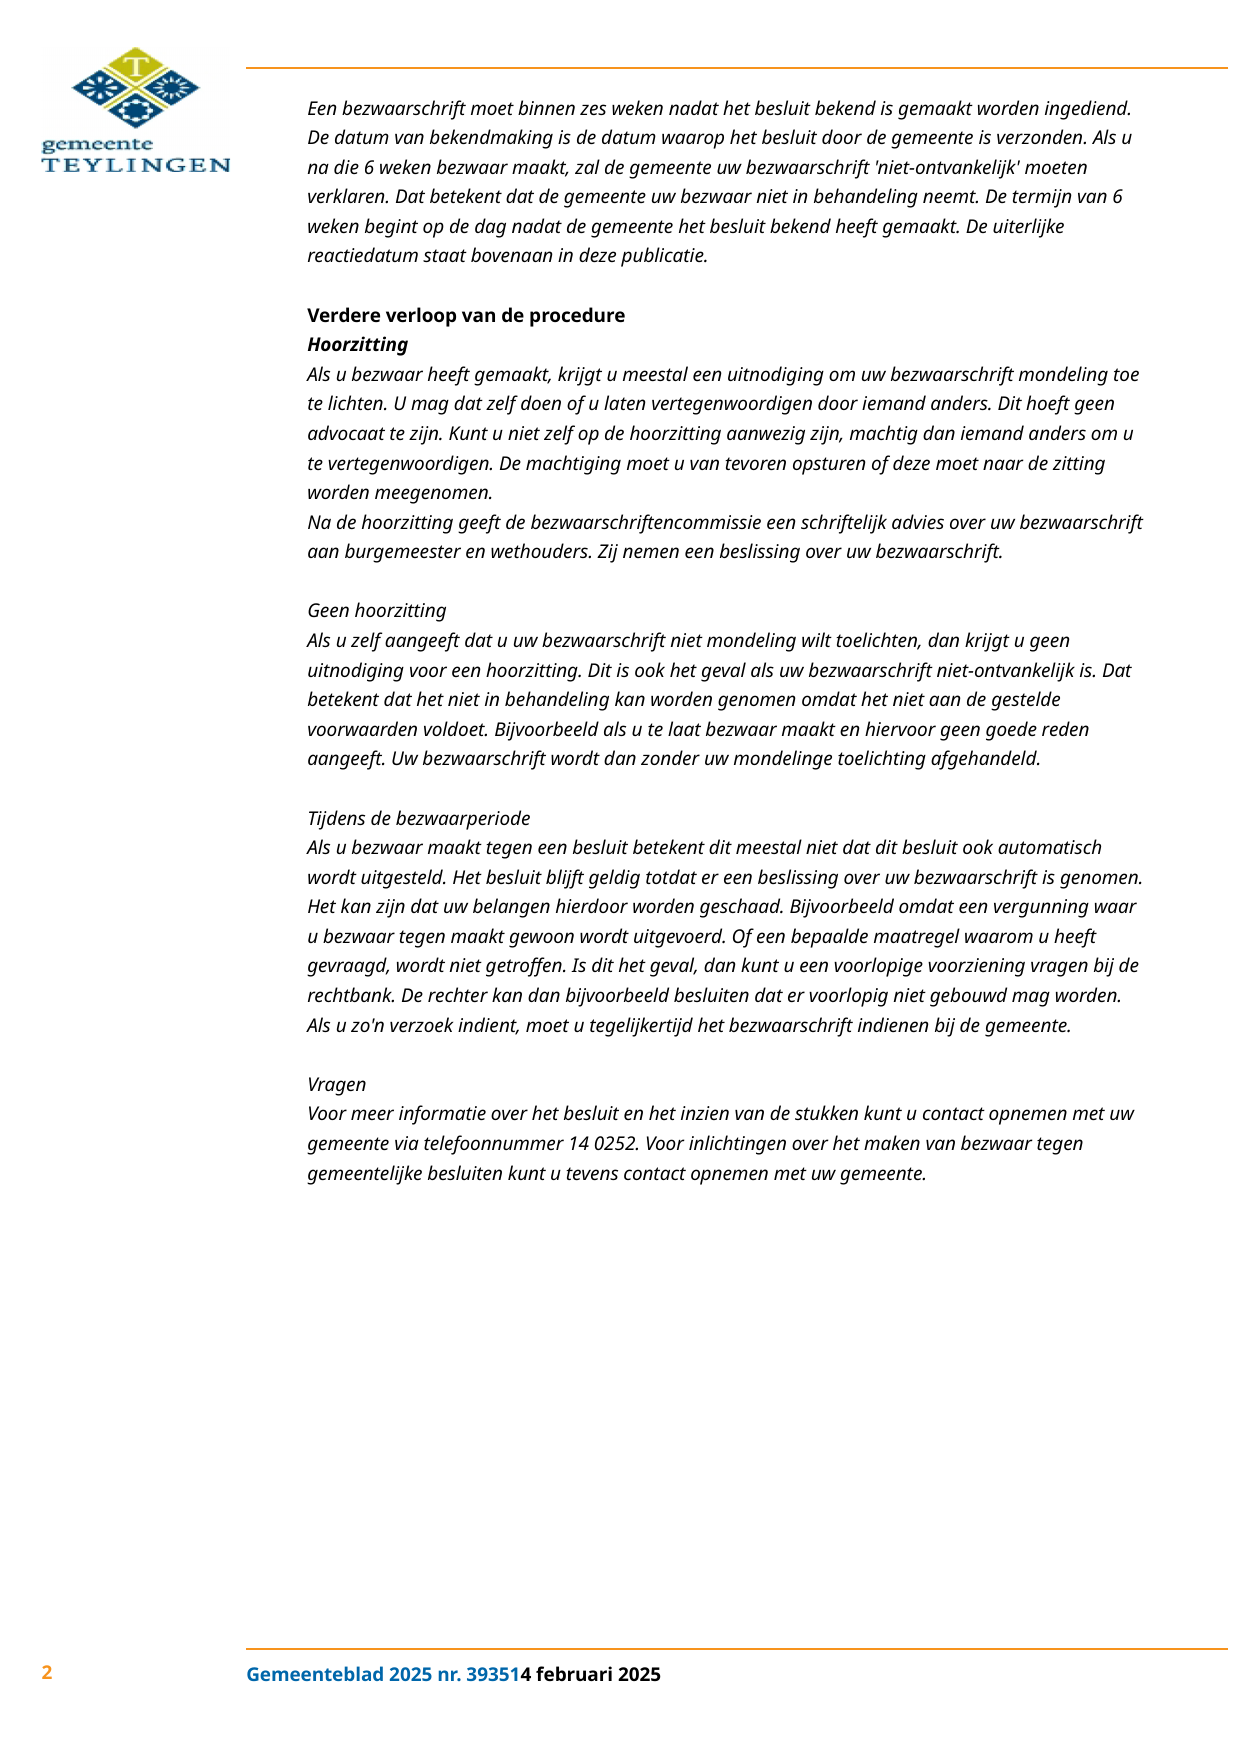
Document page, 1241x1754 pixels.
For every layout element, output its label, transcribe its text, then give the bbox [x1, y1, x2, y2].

list Vragen [248, 1071, 1152, 1097]
picture [41, 47, 231, 172]
list Hoorzitting [248, 331, 1152, 357]
list Tijdens de bezwaarperiode [248, 805, 1152, 831]
list Als u zelf aangeeft dat u uw bezwaarschrift niet mondeling wilt toelichten, dan krijgt u geen uitnodiging voor een hoorzitting. Dit is ook het geval als uw bezwaarschrift niet-ontvankelijk is. Dat betekent dat het niet in behandeling kan worden genomen omdat het niet aan de gestelde voorwaarden voldoet. Bijvoorbeeld als u te laat bezwaar maakt en hiervoor geen goede reden aangeeft. Uw bezwaarschrift wordt dan zonder uw mondelinge toelichting afgehandeld. [248, 627, 1152, 771]
list Geen hoorzitting [248, 598, 1152, 623]
list Als u bezwaar heeft gemaakt, krijgt u meestal een uitnodiging om uw bezwaarschrift mondeling toe te lichten. U mag dat zelf doen of u laten vertegenwoordigen door iemand anders. Dit hoeft geen advocaat te zijn. Kunt u niet zelf op de hoorzitting aanwezig zijn, machtig dan iemand anders om u te vertegenwoordigen. De machtiging moet u van tevoren opsturen of deze moet naar de zitting worden meegenomen. [248, 361, 1152, 505]
list Als u bezwaar maakt tegen een besluit betekent dit meestal niet dat dit besluit ook automatisch wordt uitgesteld. Het besluit blijft geldig totdat er een beslissing over uw bezwaarschrift is genomen. Het kan zijn dat uw belangen hierdoor worden geschaad. Bijvoorbeeld omdat een vergunning waar u bezwaar tegen maakt gewoon wordt uitgevoerd. Of een bepaalde maatregel waarom u heeft gevraagd, wordt niet getroffen. Is dit het geval, dan kunt u een voorlopige voorziening vragen bij de rechtbank. De rechter kan dan bijvoorbeeld besluiten dat er voorlopig niet gebouwd mag worden. Als u zo'n verzoek indient, moet u tegelijkertijd het bezwaarschrift indienen bij de gemeente. [248, 834, 1152, 1038]
list Een bezwaarschrift moet binnen zes weken nadat het besluit bekend is gemaakt worden ingediend. De datum van bekendmaking is de datum waarop het besluit door de gemeente is verzonden. Als u na die 6 weken bezwaar maakt, zal de gemeente uw bezwaarschrift 'niet-ontvankelijk' moeten verklaren. Dat betekent dat de gemeente uw bezwaar niet in behandeling neemt. De termijn van 6 weken begint op de dag nadat de gemeente het besluit bekend heeft gemaakt. De uiterlijke reactiedatum staat bovenaan in deze publicatie. [248, 95, 1152, 268]
list Verdere verloop van de procedure [248, 302, 1152, 328]
list Na de hoorzitting geeft de bezwaarschriftencommissie een schriftelijk advies over uw bezwaarschrift aan burgemeester en wethouders. Zij nemen een beslissing over uw bezwaarschrift. [248, 509, 1152, 564]
list Voor meer informatie over het besluit en het inzien van de stukken kunt u contact opnemen met uw gemeente via telefoonnummer 14 0252. Voor inlichtingen over het maken van bezwaar tegen gemeentelijke besluiten kunt u tevens contact opnemen met uw gemeente. [248, 1101, 1152, 1186]
